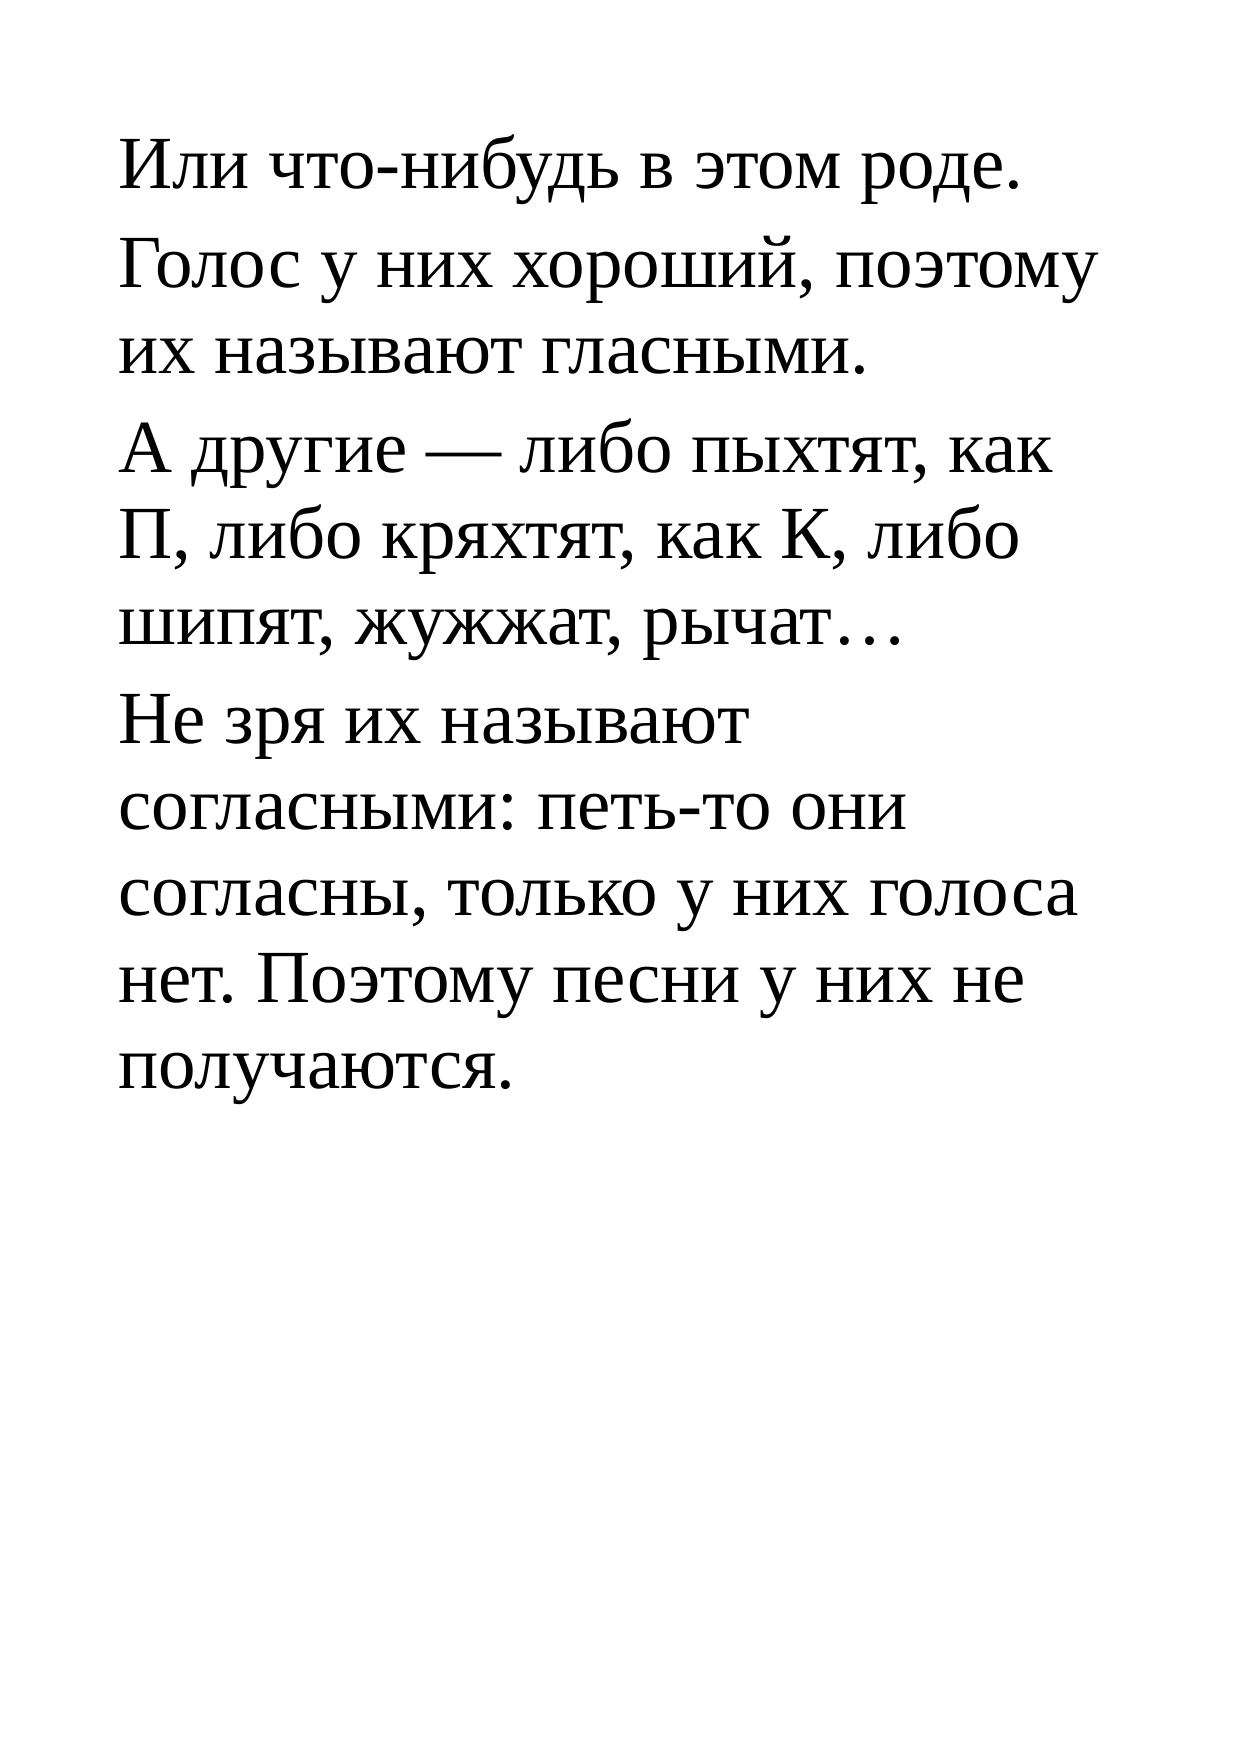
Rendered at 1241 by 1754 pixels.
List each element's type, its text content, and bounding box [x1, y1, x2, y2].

text Не зря их называют согласными: петь-то они согласны, только у них голоса нет. Поэтому песни у них не получаются. [118, 673, 1122, 1104]
text Голос у них хороший, поэтому их называют гласными. [118, 217, 1122, 389]
text А другие — либо пыхтят, как П, либо кряхтят, как К, либо шипят, жужжат, рычат… [118, 402, 1122, 661]
text Или что-нибудь в этом роде. [118, 118, 1122, 204]
